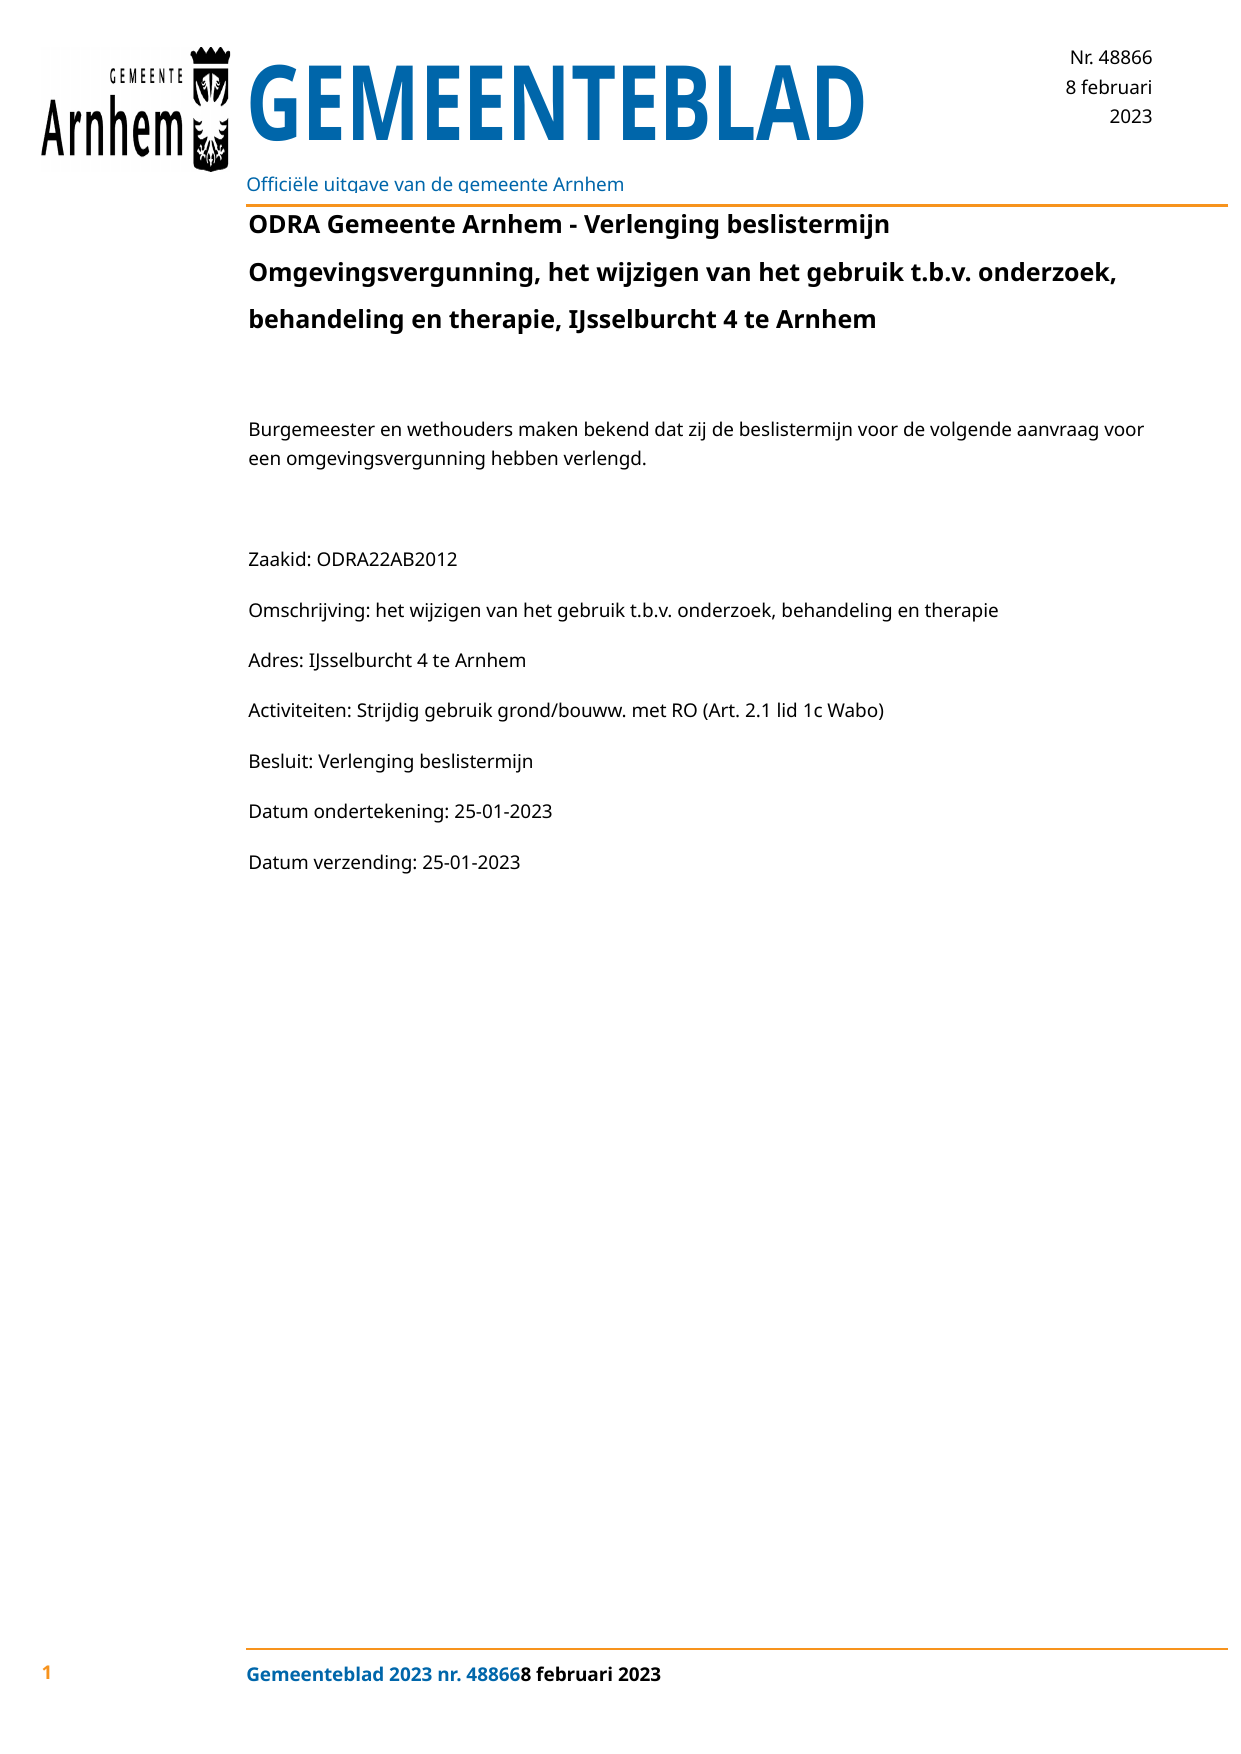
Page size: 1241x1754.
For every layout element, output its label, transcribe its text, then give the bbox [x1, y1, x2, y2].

text Datum verzending: 25-01-2023 [248, 849, 1152, 874]
text Activiteiten: Strijdig gebruik grond/bouww. met RO (Art. 2.1 lid 1c Wabo) [248, 698, 1152, 723]
text Datum ondertekening: 25-01-2023 [248, 798, 1152, 824]
text Adres: IJsselburcht 4 te Arnhem [248, 647, 1152, 673]
text ODRA Gemeente Arnhem - Verlenging beslistermijn Omgevingsvergunning, het wijzigen van het gebruik t.b.v. onderzoek, behandeling en therapie, IJsselburcht 4 te Arnhem [248, 207, 1152, 336]
text Besluit: Verlenging beslistermijn [248, 748, 1152, 774]
text Omschrijving: het wijzigen van het gebruik t.b.v. onderzoek, behandeling en therapie [248, 597, 1152, 622]
text Burgemeester en wethouders maken bekend dat zij de beslistermijn voor de volgende aanvraag voor een omgevingsvergunning hebben verlengd. [248, 416, 1152, 471]
picture [41, 47, 231, 172]
text Zaakid: ODRA22AB2012 [248, 546, 1152, 572]
